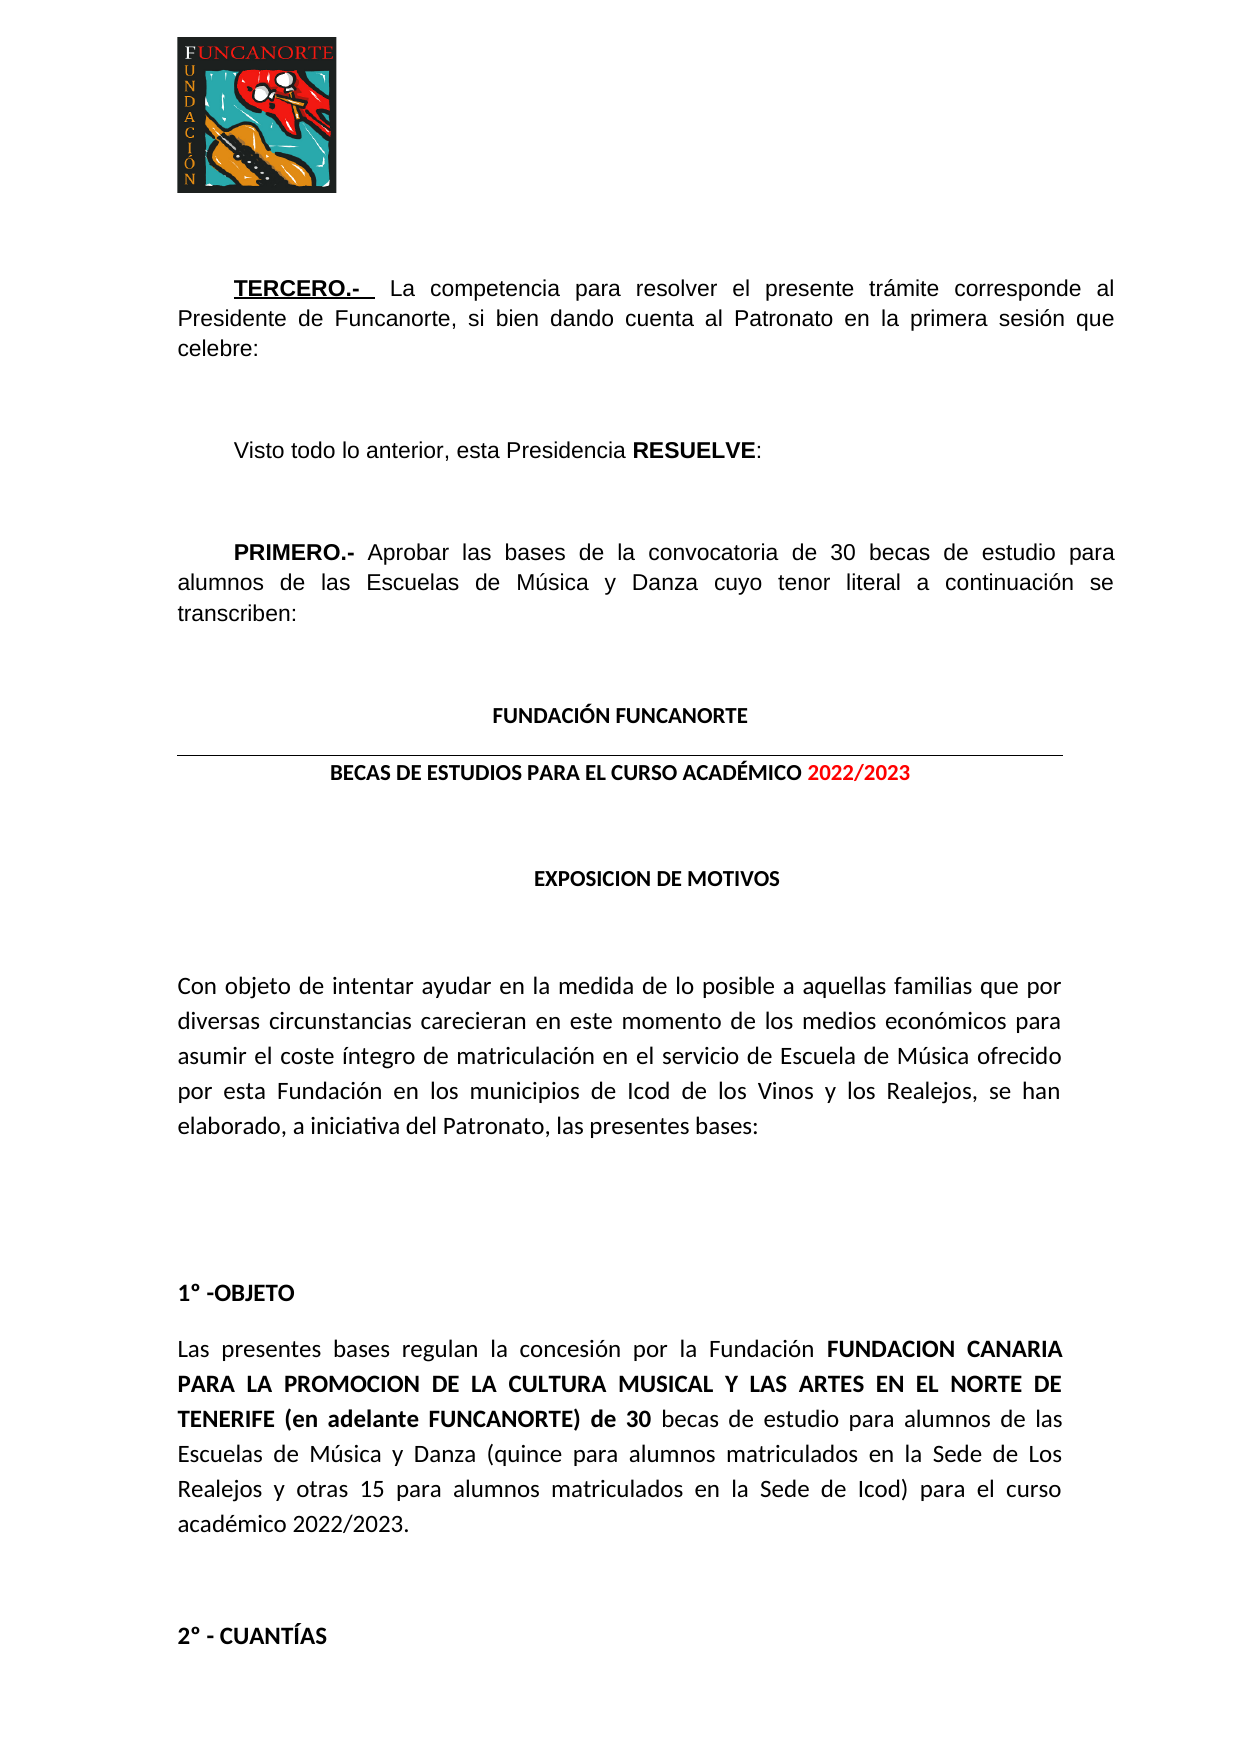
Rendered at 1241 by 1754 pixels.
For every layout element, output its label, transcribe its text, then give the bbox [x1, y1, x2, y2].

text Las presentes bases regulan la concesión por la Fundación FUNDACION CANARIA PARA LA PROMOCION DE LA CULTURA MUSICAL Y LAS ARTES EN EL NORTE DE TENERIFE (en adelante FUNCANORTE) de 30 becas de estudio para alumnos de las Escuelas de Música y Danza (quince para alumnos matriculados en la Sede de Los Realejos y otras 15 para alumnos matriculados en la Sede de Icod) para el curso académico 2022/2023. [177, 1333, 1063, 1539]
text BECAS DE ESTUDIOS PARA EL CURSO ACADÉMICO 2022/2023 [177, 756, 1063, 786]
text Visto todo lo anterior, esta Presidencia RESUELVE: [177, 437, 1115, 463]
text 1º -OBJETO [177, 1277, 1063, 1308]
text TERCERO.- La competencia para resolver el presente trámite corresponde al Presidente de Funcanorte, si bien dando cuenta al Patronato en la primera sesión que celebre: [177, 274, 1115, 361]
text Con objeto de intentar ayudar en la medida de lo posible a aquellas familias que por diversas circunstancias carecieran en este momento de los medios económicos para asumir el coste íntegro de matriculación en el servicio de Escuela de Música ofrecido por esta Fundación en los municipios de Icod de los Vinos y los Realejos, se han elaborado, a iniciativa del Patronato, las presentes bases: [177, 970, 1063, 1140]
text 2º - CUANTÍAS [177, 1620, 1063, 1650]
text EXPOSICION DE MOTIVOS [177, 864, 1063, 892]
text PRIMERO.- Aprobar las bases de la convocatoria de 30 becas de estudio para alumnos de las Escuelas de Música y Danza cuyo tenor literal a continuación se transcriben: [177, 539, 1115, 626]
text FUNDACIÓN FUNCANORTE [177, 702, 1063, 730]
